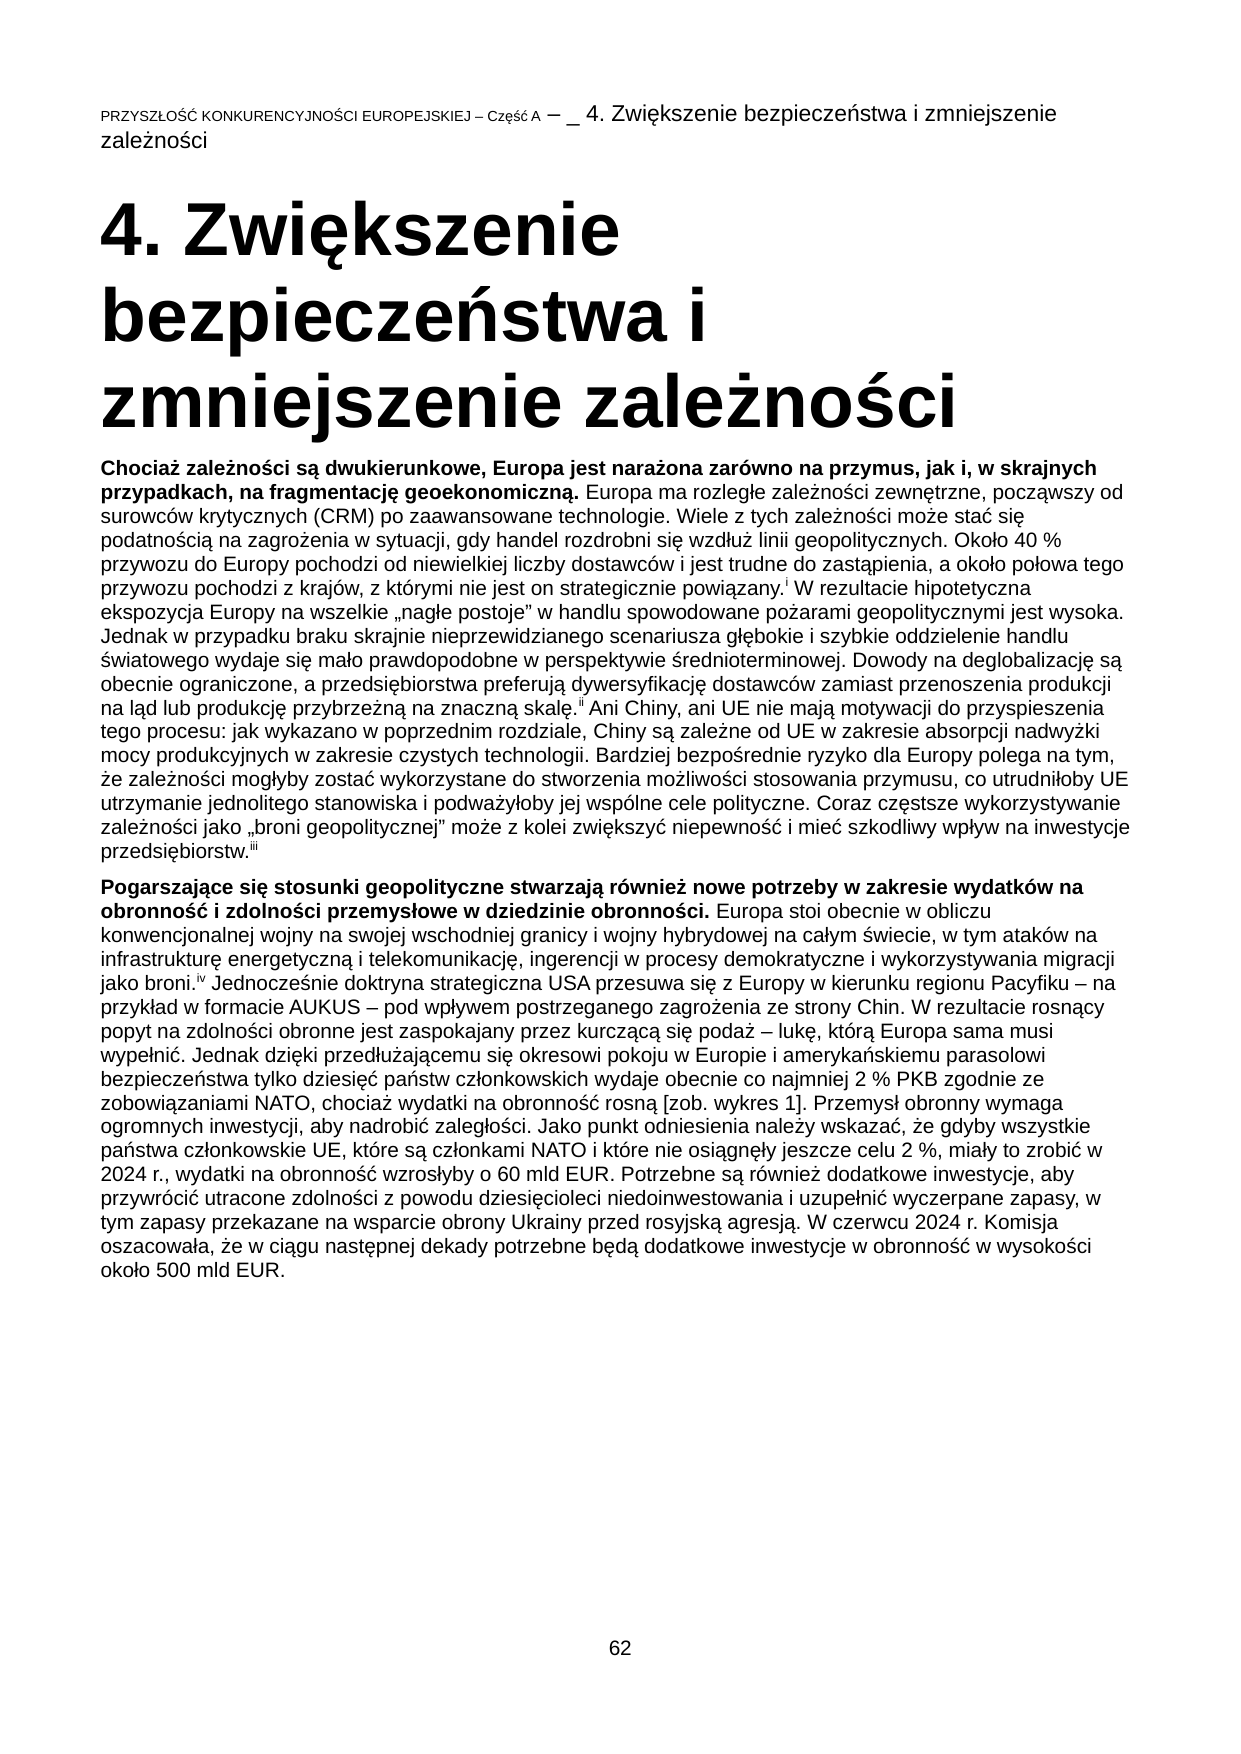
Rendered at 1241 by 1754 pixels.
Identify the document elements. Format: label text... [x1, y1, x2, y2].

text Pogarszające się stosunki geopolityczne stwarzają również nowe potrzeby w zakresie wydatków na obronność i zdolności przemysłowe w dziedzinie obronności. Europa stoi obecnie w obliczu konwencjonalnej wojny na swojej wschodniej granicy i wojny hybrydowej na całym świecie, w tym ataków na infrastrukturę energetyczną i telekomunikację, ingerencji w procesy demokratyczne i wykorzystywania migracji jako broni. Jednocześnie doktryna strategiczna USA przesuwa się z Europy w kierunku regionu Pacyfiku – na przykład w formacie AUKUS – pod wpływem postrzeganego zagrożenia ze strony Chin. W rezultacie rosnący popyt na zdolności obronne jest zaspokajany przez kurczącą się podaż – lukę, którą Europa sama musi wypełnić. Jednak dzięki przedłużającemu się okresowi pokoju w Europie i amerykańskiemu parasolowi bezpieczeństwa tylko dziesięć państw członkowskich wydaje obecnie co najmniej 2 % PKB zgodnie ze zobowiązaniami NATO, chociaż wydatki na obronność rosną [zob. wykres 1]. Przemysł obronny wymaga ogromnych inwestycji, aby nadrobić zaległości. Jako punkt odniesienia należy wskazać, że gdyby wszystkie państwa członkowskie UE, które są członkami NATO i które nie osiągnęły jeszcze celu 2 %, miały to zrobić w 2024 r., wydatki na obronność wzrosłyby o 60 mld EUR. Potrzebne są również dodatkowe inwestycje, aby przywrócić utracone zdolności z powodu dziesięcioleci niedoinwestowania i uzupełnić wyczerpane zapasy, w tym zapasy przekazane na wsparcie obrony Ukrainy przed rosyjską agresją. W czerwcu 2024 r. Komisja oszacowała, że w ciągu następnej dekady potrzebne będą dodatkowe inwestycje w obronność w wysokości około 500 mld EUR. [100, 875, 1140, 1282]
text Chociaż zależności są dwukierunkowe, Europa jest narażona zarówno na przymus, jak i, w skrajnych przypadkach, na fragmentację geoekonomiczną. Europa ma rozległe zależności zewnętrzne, począwszy od surowców krytycznych (CRM) po zaawansowane technologie. Wiele z tych zależności może stać się podatnością na zagrożenia w sytuacji, gdy handel rozdrobni się wzdłuż linii geopolitycznych. Około 40 % przywozu do Europy pochodzi od niewielkiej liczby dostawców i jest trudne do zastąpienia, a około połowa tego przywozu pochodzi z krajów, z którymi nie jest on strategicznie powiązany. W rezultacie hipotetyczna ekspozycja Europy na wszelkie „nagłe postoje” w handlu spowodowane pożarami geopolitycznymi jest wysoka. Jednak w przypadku braku skrajnie nieprzewidzianego scenariusza głębokie i szybkie oddzielenie handlu światowego wydaje się mało prawdopodobne w perspektywie średnioterminowej. Dowody na deglobalizację są obecnie ograniczone, a przedsiębiorstwa preferują dywersyfikację dostawców zamiast przenoszenia produkcji na ląd lub produkcję przybrzeżną na znaczną skalę. Ani Chiny, ani UE nie mają motywacji do przyspieszenia tego procesu: jak wykazano w poprzednim rozdziale, Chiny są zależne od UE w zakresie absorpcji nadwyżki mocy produkcyjnych w zakresie czystych technologii. Bardziej bezpośrednie ryzyko dla Europy polega na tym, że zależności mogłyby zostać wykorzystane do stworzenia możliwości stosowania przymusu, co utrudniłoby UE utrzymanie jednolitego stanowiska i podważyłoby jej wspólne cele polityczne. Coraz częstsze wykorzystywanie zależności jako „broni geopolitycznej” może z kolei zwiększyć niepewność i mieć szkodliwy wpływ na inwestycje przedsiębiorstw. [100, 456, 1140, 863]
subtitle 4. Zwiększenie bezpieczeństwa i zmniejszenie zależności [100, 184, 1140, 443]
